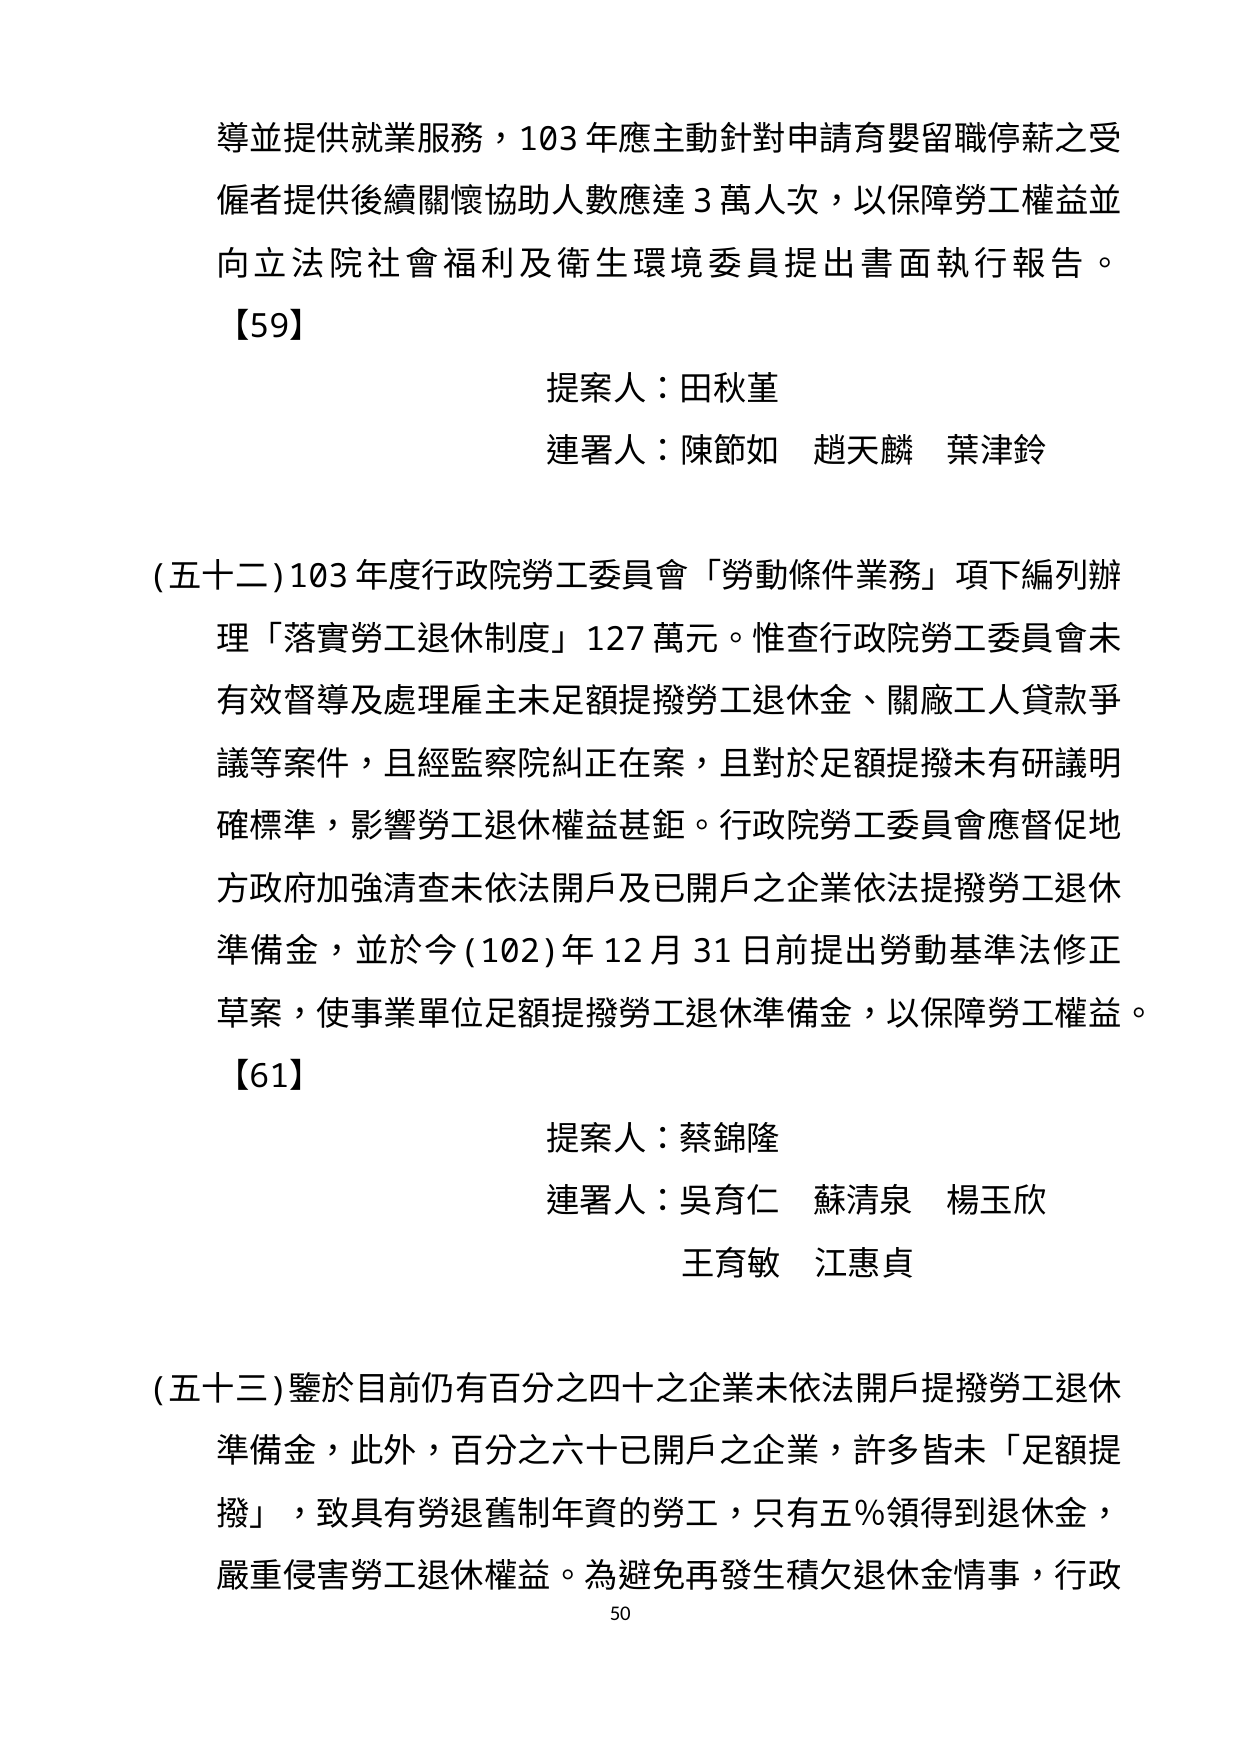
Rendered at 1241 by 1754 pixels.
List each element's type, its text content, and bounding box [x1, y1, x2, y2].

text 連署人：吳育仁 蘇清泉 楊玉欣 [546, 1157, 1122, 1219]
text 提案人：田秋堇 [118, 344, 1122, 407]
text 提案人：蔡錦隆 [118, 1094, 1122, 1157]
text (五十二)103年度行政院勞工委員會「勞動條件業務」項下編列辦理「落實勞工退休制度」127萬元。惟查行政院勞工委員會未有效督導及處理雇主未足額提撥勞工退休金、關廠工人貸款爭議等案件，且經監察院糾正在案，且對於足額提撥未有研議明確標準，影響勞工退休權益甚鉅。行政院勞工委員會應督促地方政府加強清查未依法開戶及已開戶之企業依法提撥勞工退休準備金，並於今(102)年12月31日前提出勞動基準法修正草案，使事業單位足額提撥勞工退休準備金，以保障勞工權益。【61】 [148, 532, 1122, 1094]
text 導並提供就業服務，103年應主動針對申請育嬰留職停薪之受僱者提供後續關懷協助人數應達3萬人次，以保障勞工權益並向立法院社會福利及衛生環境委員提出書面執行報告。【59】 [148, 94, 1122, 344]
text 王育敏 江惠貞 [546, 1219, 1122, 1282]
text (五十三)鑒於目前仍有百分之四十之企業未依法開戶提撥勞工退休準備金，此外，百分之六十已開戶之企業，許多皆未「足額提撥」，致具有勞退舊制年資的勞工，只有五％領得到退休金，嚴重侵害勞工退休權益。為避免再發生積欠退休金情事，行政 [148, 1344, 1122, 1594]
text 連署人：陳節如 趙天麟 葉津鈴 [546, 407, 1122, 469]
